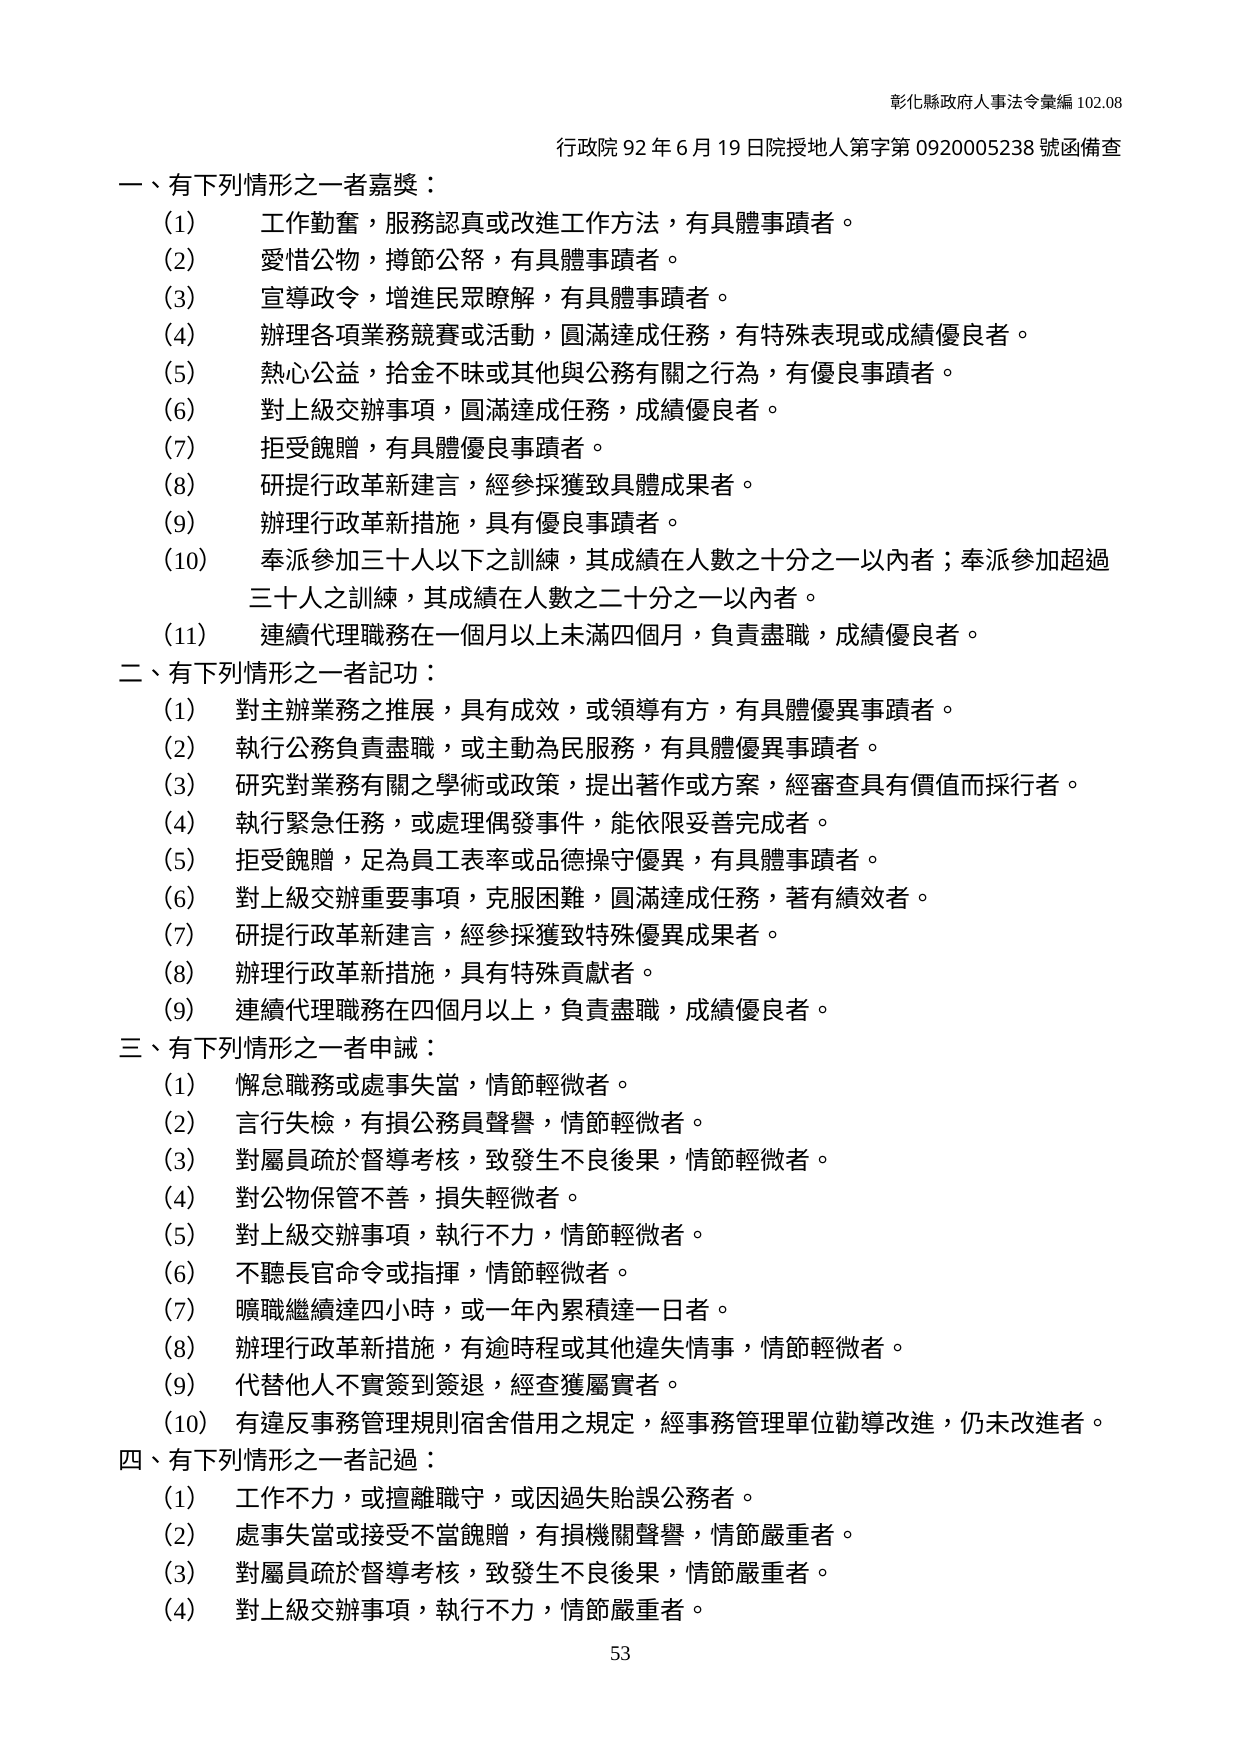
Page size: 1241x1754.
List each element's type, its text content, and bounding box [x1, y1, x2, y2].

text 二、有下列情形之一者記功： [118, 652, 1122, 690]
list 對屬員疏於督導考核，致發生不良後果，情節嚴重者。 [148, 1552, 1122, 1590]
list 辦理行政革新措施，具有特殊貢獻者。 [148, 952, 1122, 990]
list 對上級交辦事項，執行不力，情節輕微者。 [148, 1215, 1122, 1252]
list 對屬員疏於督導考核，致發生不良後果，情節輕微者。 [148, 1140, 1122, 1177]
list 辦理各項業務競賽或活動，圓滿達成任務，有特殊表現或成績優良者。 [148, 315, 1122, 352]
text 四、有下列情形之一者記過： [118, 1440, 1122, 1477]
list 研究對業務有關之學術或政策，提出著作或方案，經審查具有價值而採行者。 [148, 765, 1122, 802]
list 連續代理職務在一個月以上未滿四個月，負責盡職，成績優良者。 [148, 615, 1122, 652]
list 愛惜公物，撙節公帑，有具體事蹟者。 [148, 240, 1122, 277]
text 一、有下列情形之一者嘉獎： [118, 165, 1122, 202]
list 有違反事務管理規則宿舍借用之規定，經事務管理單位勸導改進，仍未改進者。 [148, 1402, 1122, 1440]
list 工作勤奮，服務認真或改進工作方法，有具體事蹟者。 [148, 202, 1122, 240]
list 工作不力，或擅離職守，或因過失貽誤公務者。 [148, 1477, 1122, 1515]
list 不聽長官命令或指揮，情節輕微者。 [148, 1252, 1122, 1290]
list 對公物保管不善，損失輕微者。 [148, 1177, 1122, 1215]
list 連續代理職務在四個月以上，負責盡職，成績優良者。 [148, 990, 1122, 1027]
list 拒受餽贈，有具體優良事蹟者。 [148, 427, 1122, 465]
list 研提行政革新建言，經參採獲致具體成果者。 [148, 465, 1122, 502]
list 言行失檢，有損公務員聲譽，情節輕微者。 [148, 1102, 1122, 1140]
list 處事失當或接受不當餽贈，有損機關聲譽，情節嚴重者。 [148, 1515, 1122, 1552]
list 奉派參加三十人以下之訓練，其成績在人數之十分之一以內者；奉派參加超過三十人之訓練，其成績在人數之二十分之一以內者。 [148, 540, 1122, 615]
list 對主辦業務之推展，具有成效，或領導有方，有具體優異事蹟者。 [148, 690, 1122, 727]
list 宣導政令，增進民眾瞭解，有具體事蹟者。 [148, 277, 1122, 315]
list 熱心公益，拾金不昧或其他與公務有關之行為，有優良事蹟者。 [148, 352, 1122, 390]
list 曠職繼續達四小時，或一年內累積達一日者。 [148, 1290, 1122, 1327]
list 懈怠職務或處事失當，情節輕微者。 [148, 1065, 1122, 1102]
list 辦理行政革新措施，具有優良事蹟者。 [148, 502, 1122, 540]
list 辦理行政革新措施，有逾時程或其他違失情事，情節輕微者。 [148, 1327, 1122, 1365]
list 對上級交辦事項，執行不力，情節嚴重者。 [148, 1590, 1122, 1627]
list 代替他人不實簽到簽退，經查獲屬實者。 [148, 1365, 1122, 1402]
list 對上級交辦事項，圓滿達成任務，成績優良者。 [148, 390, 1122, 427]
list 執行公務負責盡職，或主動為民服務，有具體優異事蹟者。 [148, 727, 1122, 765]
text 行政院92年6月19日院授地人第字第0920005238號函備查 [118, 127, 1122, 165]
list 拒受餽贈，足為員工表率或品德操守優異，有具體事蹟者。 [148, 840, 1122, 877]
list 對上級交辦重要事項，克服困難，圓滿達成任務，著有績效者。 [148, 877, 1122, 915]
text 三、有下列情形之一者申誡： [118, 1027, 1122, 1065]
list 研提行政革新建言，經參採獲致特殊優異成果者。 [148, 915, 1122, 952]
list 執行緊急任務，或處理偶發事件，能依限妥善完成者。 [148, 802, 1122, 840]
